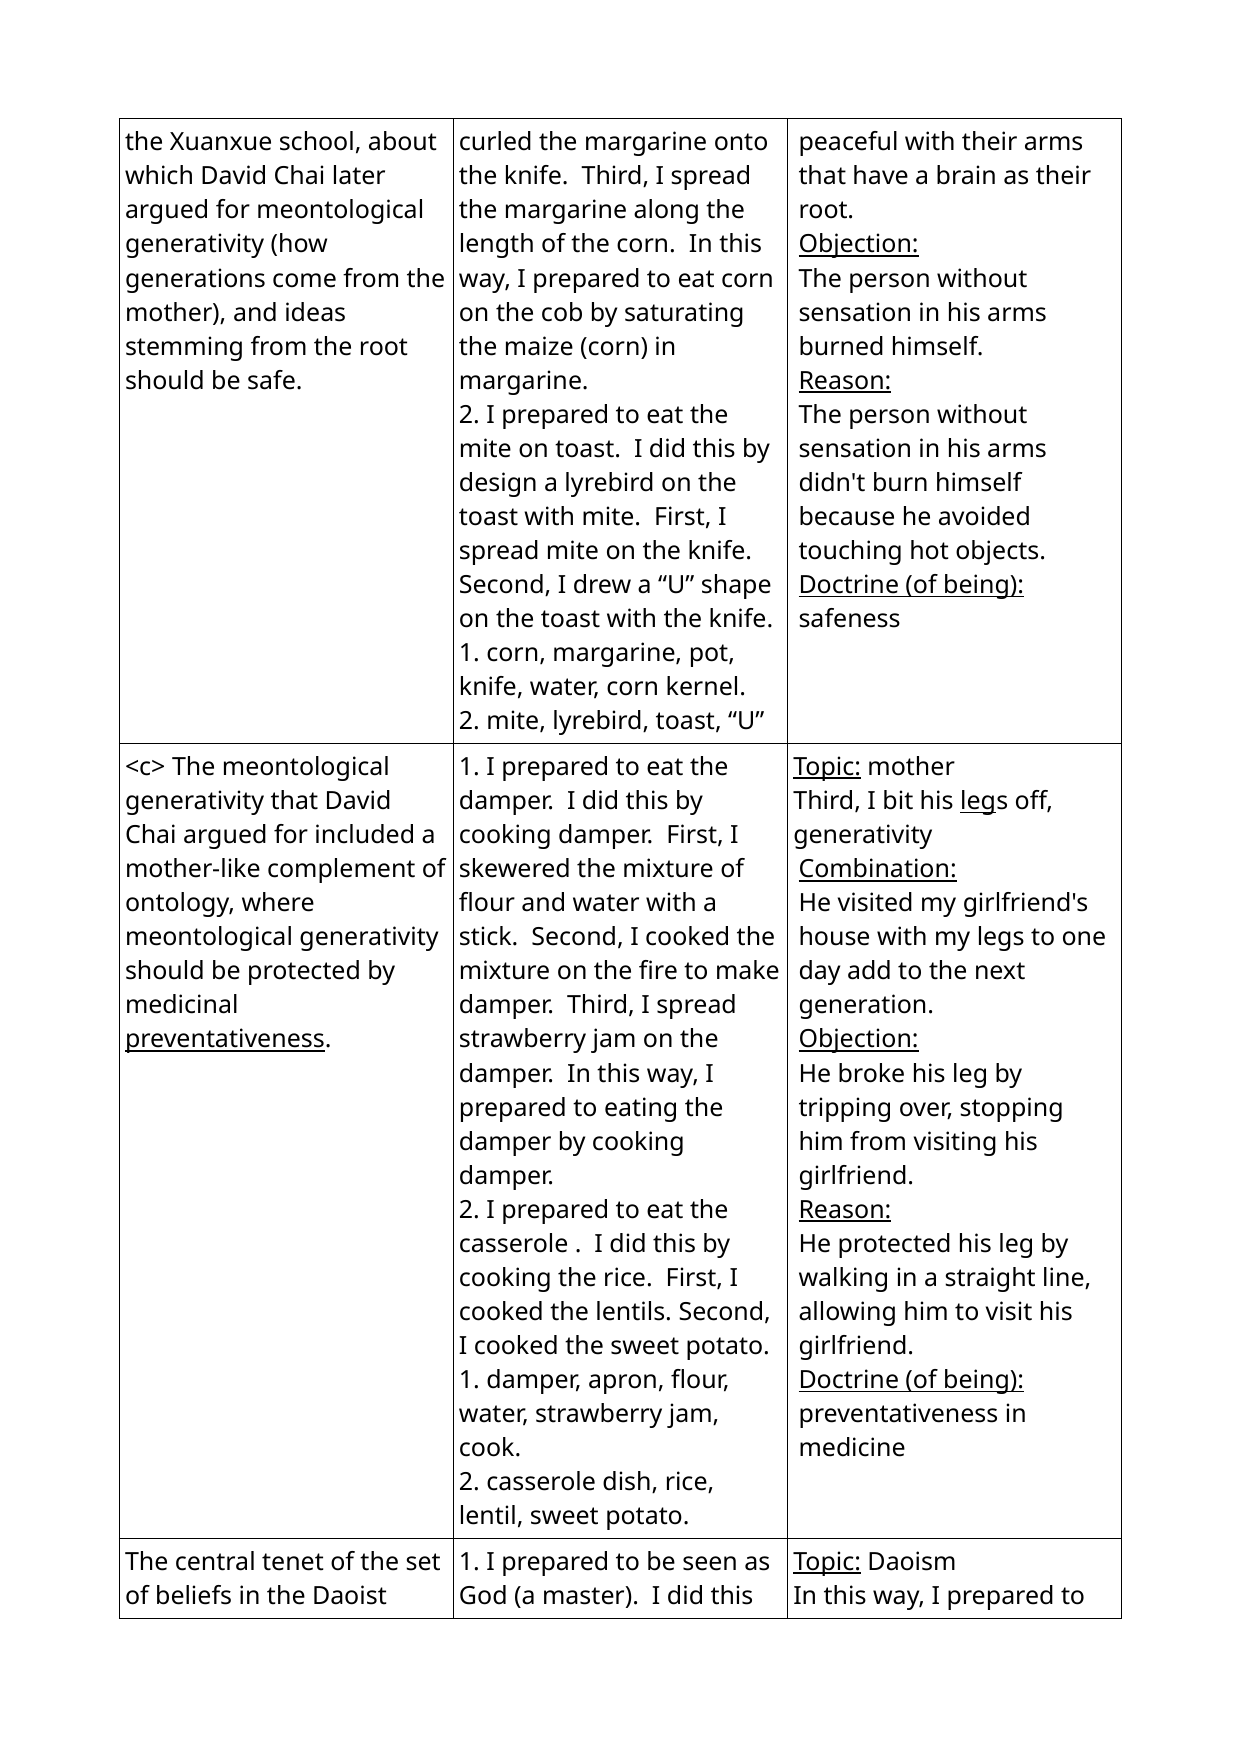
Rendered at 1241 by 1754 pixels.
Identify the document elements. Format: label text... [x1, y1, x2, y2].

table_cell The central tenet of the set of beliefs in the Daoist [120, 1539, 453, 1617]
table_cell 1. I prepared to eat the damper. I did this by cooking damper. First, I skewered the mixture of flour and water with a stick. Second, I cooked the mixture on the fire to make damper. Third, I spread strawberry jam on the damper. In this way, I prepared to eating the damper by cooking damper. 2. I prepared to eat the casserole . I did this by cooking the rice. First, I cooked the lentils. Second, I cooked the sweet potato. 1. damper, apron, flour, water, strawberry jam, cook. 2. casserole dish, rice, lentil, sweet potato. [454, 744, 787, 1538]
table_cell Topic: mother Third, I bit his legs off, generativity Combination: He visited my girlfriend's house with my legs to one day add to the next generation. Objection: He broke his leg by tripping over, stopping him from visiting his girlfriend. Reason: He protected his leg by walking in a straight line, allowing him to visit his girlfriend. Doctrine (of being): preventativeness in medicine [788, 744, 1121, 1538]
table_cell curled the margarine onto the knife. Third, I spread the margarine along the length of the corn. In this way, I prepared to eat corn on the cob by saturating the maize (corn) in margarine. 2. I prepared to eat the mite on toast. I did this by design a lyrebird on the toast with mite. First, I spread mite on the knife. Second, I drew a “U” shape on the toast with the knife. 1. corn, margarine, pot, knife, water, corn kernel. 2. mite, lyrebird, toast, “U” [454, 119, 787, 743]
table_cell Topic: Daoism In this way, I prepared to [788, 1539, 1121, 1617]
table_cell peaceful with their arms that have a brain as their root. Objection: The person without sensation in his arms burned himself. Reason: The person without sensation in his arms didn't burn himself because he avoided touching hot objects. Doctrine (of being): safeness [788, 119, 1121, 743]
table_cell 1. I prepared to be seen as God (a master). I did this [454, 1539, 787, 1617]
table_cell <c> The meontological generativity that David Chai argued for included a mother-like complement of ontology, where meontological generativity should be protected by medicinal preventativeness. [120, 744, 453, 1538]
table_cell the Xuanxue school, about which David Chai later argued for meontological generativity (how generations come from the mother), and ideas stemming from the root should be safe. [120, 119, 453, 743]
